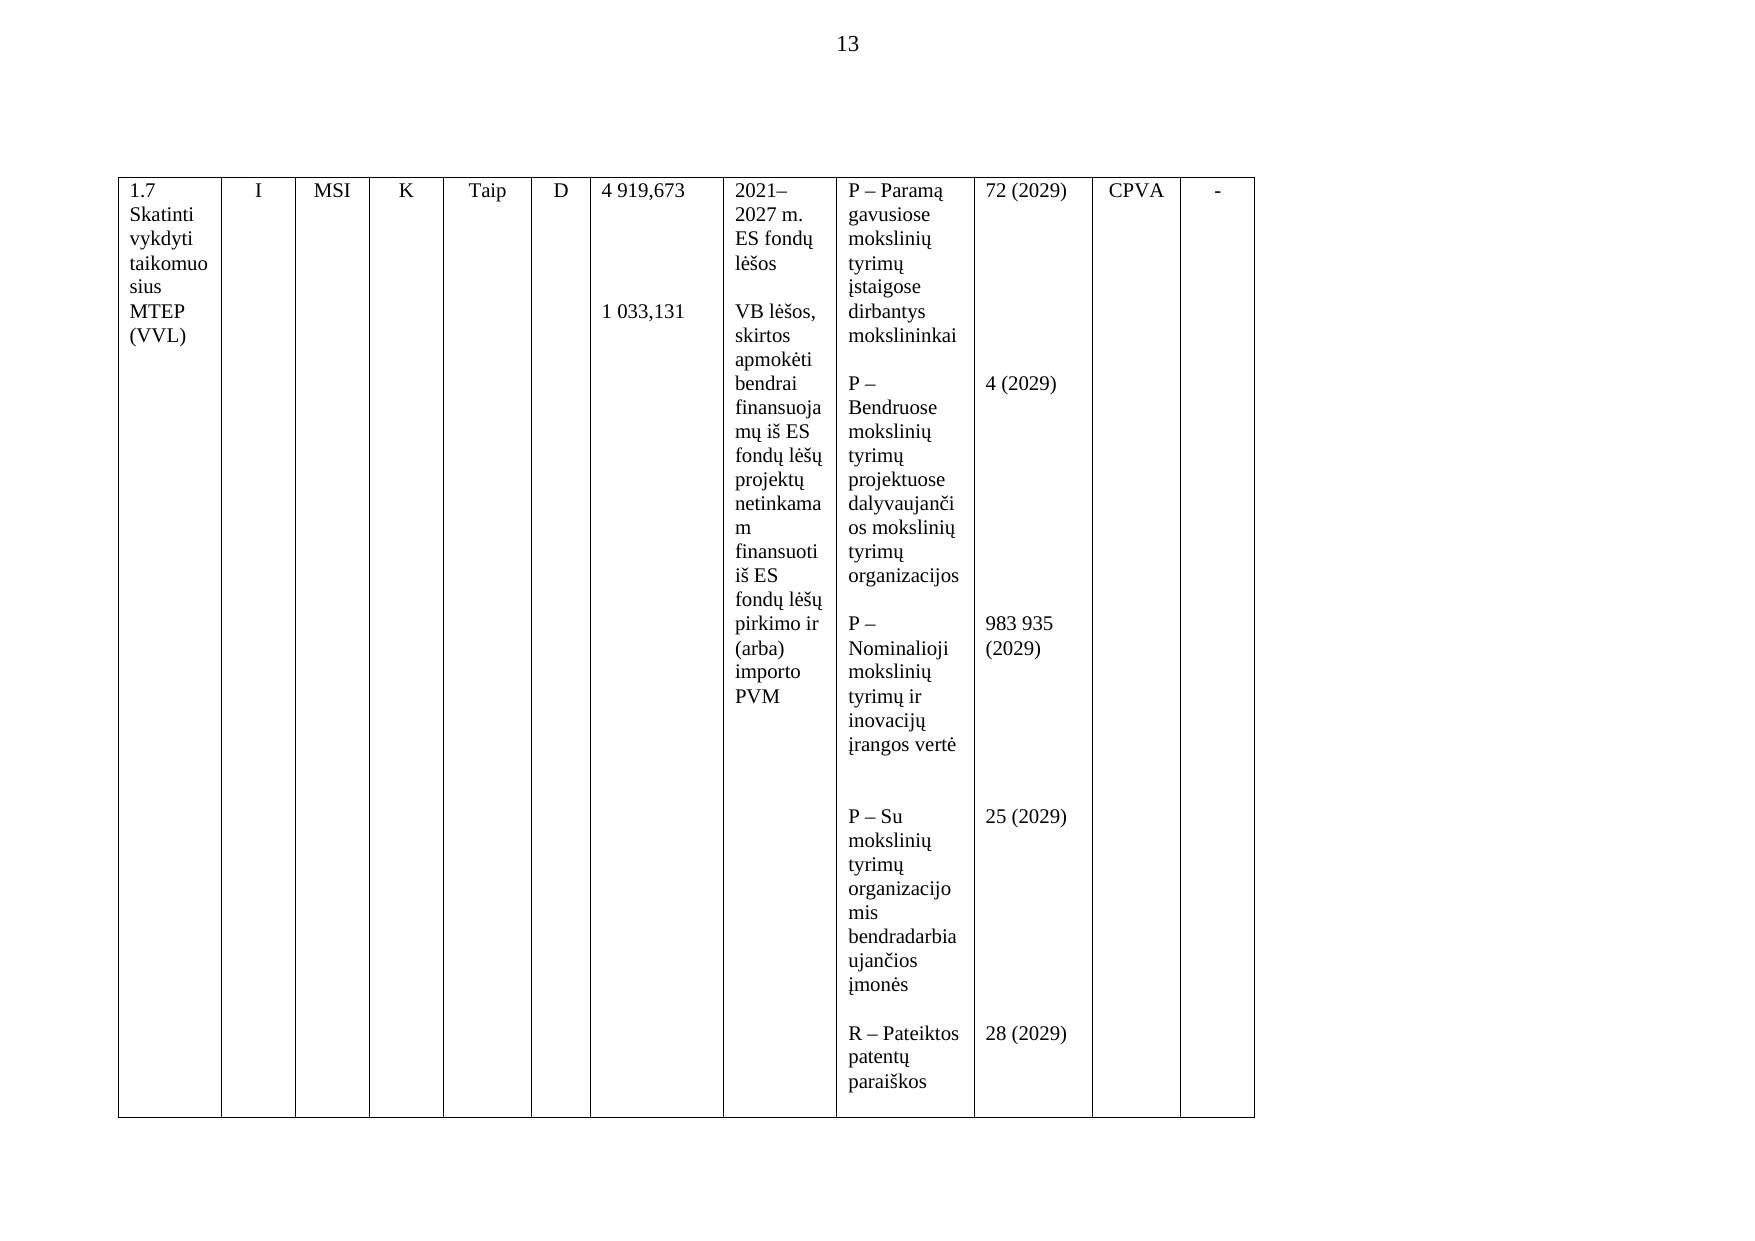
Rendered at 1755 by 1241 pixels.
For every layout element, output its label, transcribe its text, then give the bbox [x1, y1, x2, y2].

table_cell D [532, 178, 590, 1117]
table_cell K [370, 178, 443, 1117]
table_cell 72 (2029) 4 (2029) 983 935 (2029) 25 (2029) 28 (2029) [975, 178, 1092, 1117]
table_cell MSI [296, 178, 369, 1117]
table_cell 1.7 Skatinti vykdyti taikomuosius MTEP (VVL) [119, 178, 221, 1117]
table_cell CPVA [1093, 178, 1180, 1117]
table_cell - [1181, 178, 1254, 1117]
table_cell I [222, 178, 295, 1117]
table_cell P – Paramą gavusiose mokslinių tyrimų įstaigose dirbantys mokslininkai P – Bendruose mokslinių tyrimų projektuose dalyvaujančios mokslinių tyrimų organizacijos P – Nominalioji mokslinių tyrimų ir inovacijų įrangos vertė P – Su mokslinių tyrimų organizacijomis bendradarbiaujančios įmonės R – Pateiktos patentų paraiškos [837, 178, 974, 1117]
table_cell Taip [444, 178, 531, 1117]
table_cell 4 919,673 1 033,131 [591, 178, 723, 1117]
table_cell 2021–2027 m. ES fondų lėšos VB lėšos, skirtos apmokėti bendrai finansuojamų iš ES fondų lėšų projektų netinkamam finansuoti iš ES fondų lėšų pirkimo ir (arba) importo PVM [724, 178, 836, 1117]
